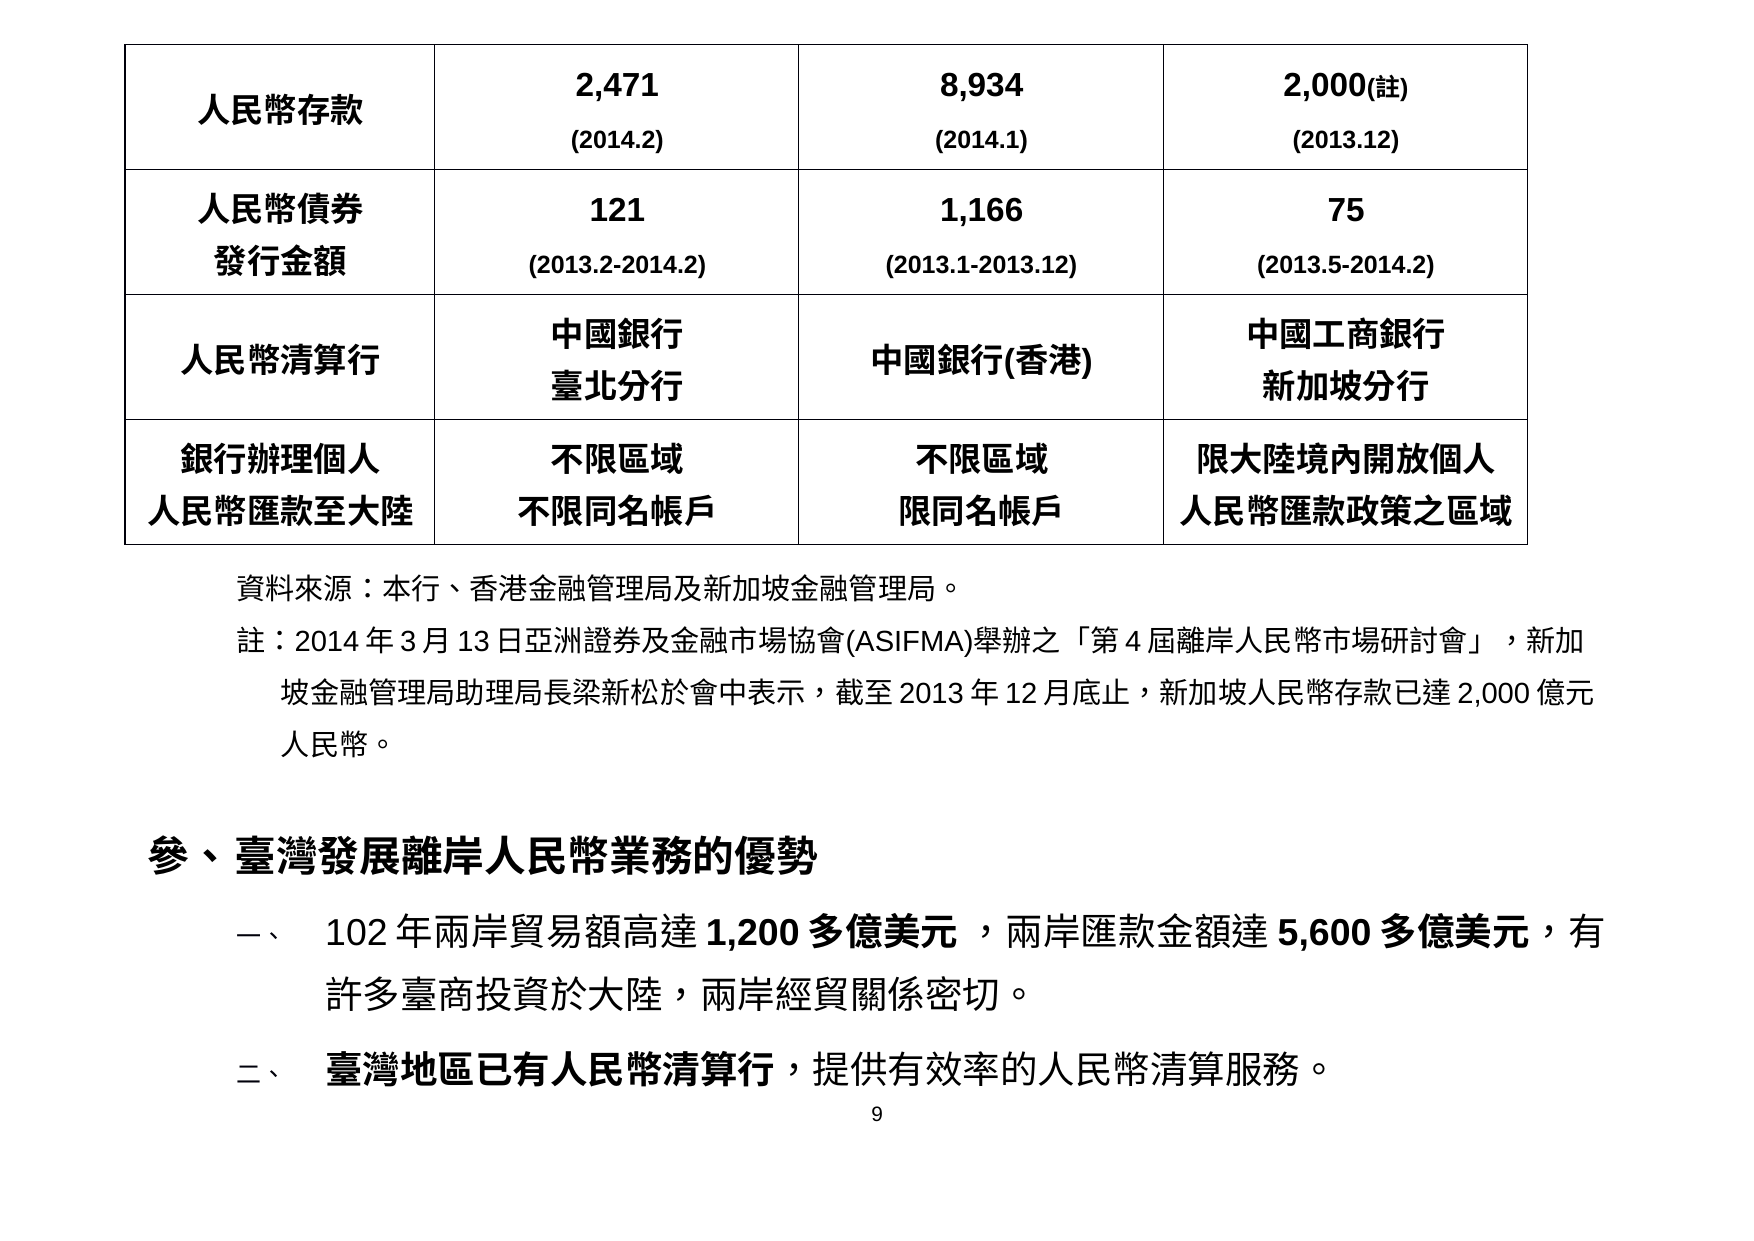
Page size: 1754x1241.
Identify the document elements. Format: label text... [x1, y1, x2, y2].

list 102年兩岸貿易額高達1,200多億美元 ，兩岸匯款金額達5,600多億美元，有許多臺商投資於大陸，兩岸經貿關係密切。 [236, 896, 1606, 1021]
table_cell 人民幣清算行 [126, 295, 434, 419]
table_cell 75 (2013.5-2014.2) [1164, 170, 1527, 294]
list 資料來源：本行、香港金融管理局及新加坡金融管理局。 [236, 558, 1573, 610]
table_cell 人民幣債券 發行金額 [126, 170, 434, 294]
list 臺灣地區已有人民幣清算行，提供有效率的人民幣清算服務。 [236, 1033, 1606, 1096]
table_cell 中國工商銀行 新加坡分行 [1164, 295, 1527, 419]
table_cell 2,471 (2014.2) [435, 45, 798, 169]
table_cell 限大陸境內開放個人 人民幣匯款政策之區域 [1164, 420, 1527, 544]
table_cell 人民幣存款 [126, 45, 434, 169]
table_cell 銀行辦理個人 人民幣匯款至大陸 [126, 420, 434, 544]
table_cell 中國銀行(香港) [799, 295, 1163, 419]
table_cell 1,166 (2013.1-2013.12) [799, 170, 1163, 294]
table_cell 2,000(註) (2013.12) [1164, 45, 1527, 169]
table_cell 8,934 (2014.1) [799, 45, 1163, 169]
list 臺灣發展離岸人民幣業務的優勢 [148, 823, 1606, 883]
table_cell 不限區域 限同名帳戶 [799, 420, 1163, 544]
list 註：2014年3月13日亞洲證券及金融市場協會(ASIFMA)舉辦之「第4屆離岸人民幣市場研討會」，新加坡金融管理局助理局長梁新松於會中表示，截至2013年12月底止，新加坡人民幣存款已達2,000億元人民幣。 [236, 610, 1595, 766]
table_cell 121 (2013.2-2014.2) [435, 170, 798, 294]
table_cell 中國銀行 臺北分行 [435, 295, 798, 419]
table_cell 不限區域 不限同名帳戶 [435, 420, 798, 544]
